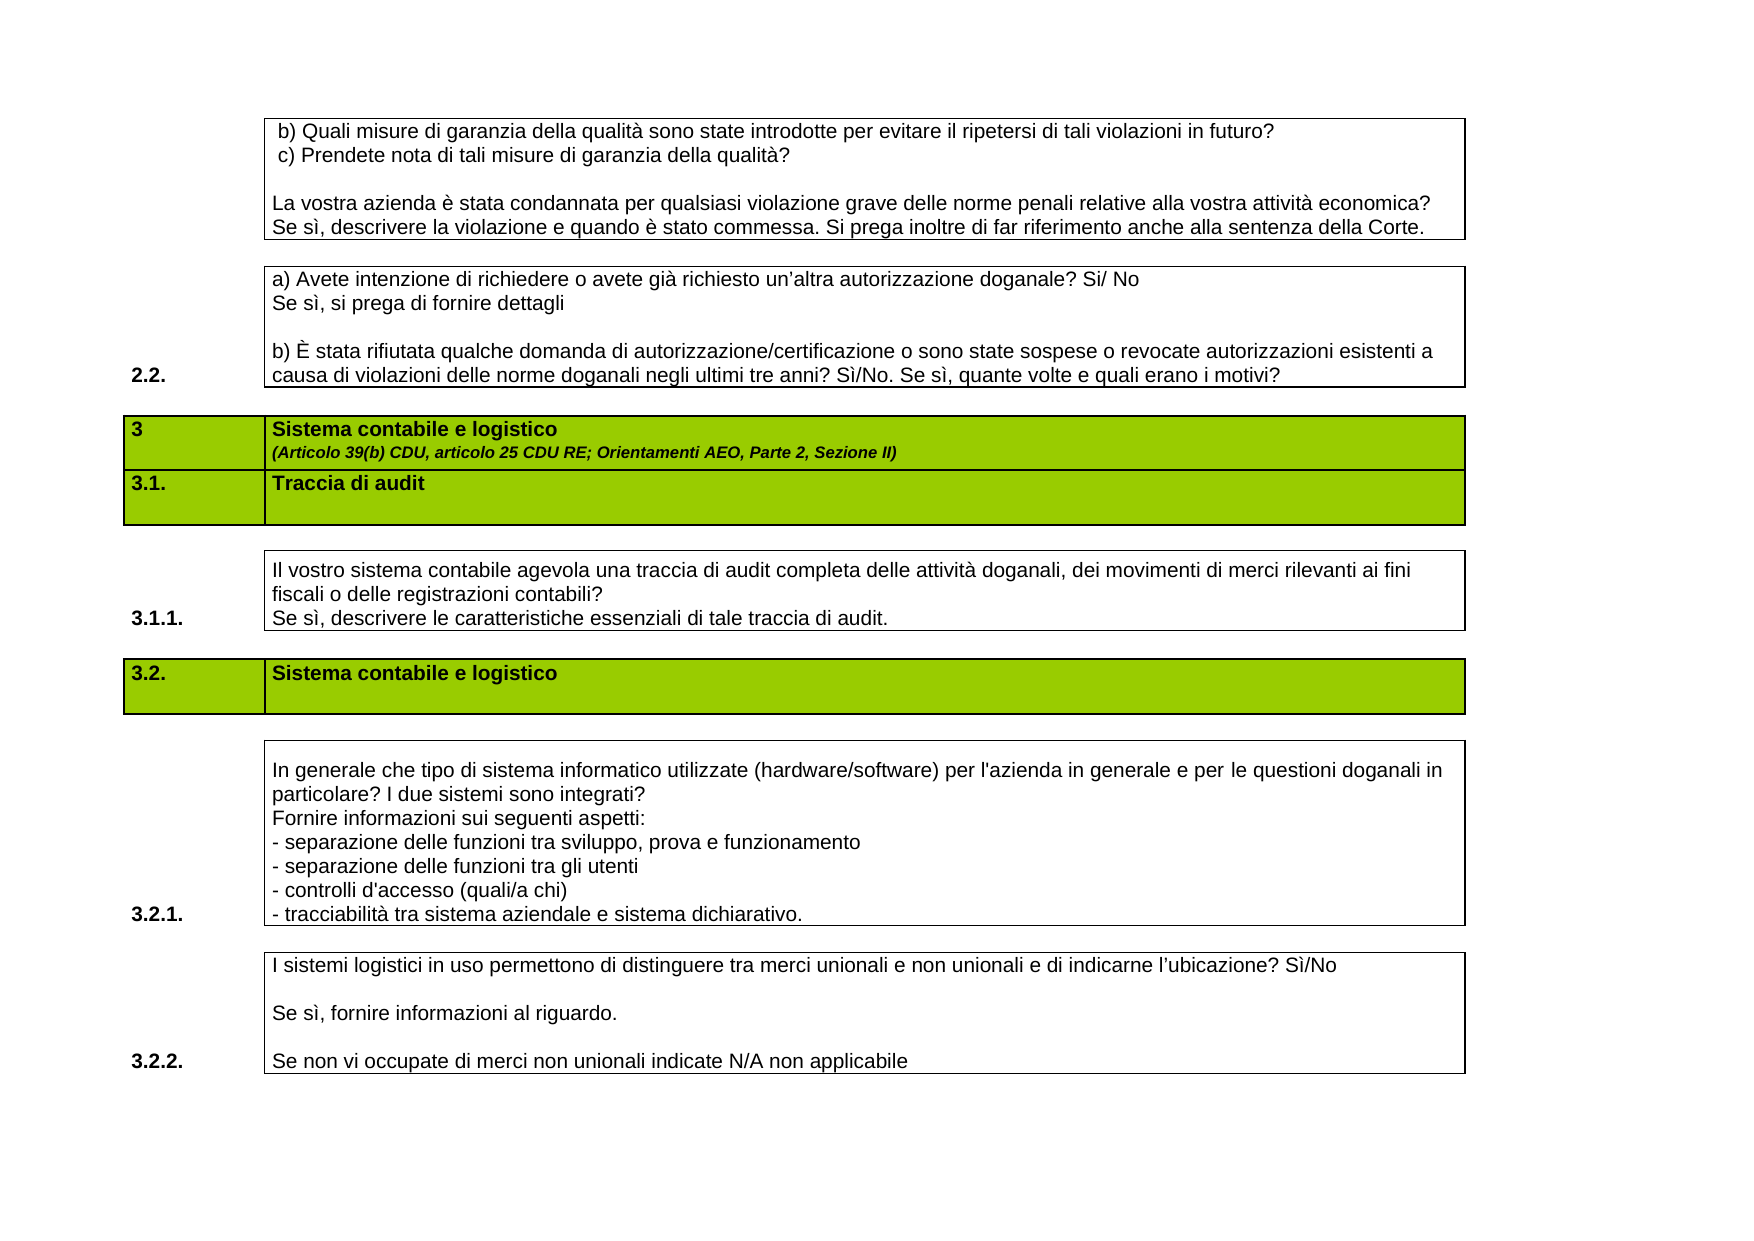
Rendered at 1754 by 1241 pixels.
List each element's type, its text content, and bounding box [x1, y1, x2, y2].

table_cell [1465, 630, 1475, 658]
table_cell [1466, 441, 1475, 469]
table_cell [1475, 925, 1513, 952]
table_cell [1514, 118, 1754, 239]
table_cell a) Avete intenzione di richiedere o avete già richiesto un’altra autorizzazione doganale? Si/ No Se sì, si prega di fornire dettagli b) È stata rifiutata qualche domanda di autorizzazione/certificazione o sono state sospese o revocate autorizzazioni esistenti a causa di violazioni delle norme doganali negli ultimi tre anni? Sì/No. Se sì, quante volte e quali erano i motivi? [265, 267, 1464, 386]
table_cell [265, 631, 1465, 658]
table_cell [1465, 1073, 1475, 1099]
table_cell (Articolo 39(b) CDU, articolo 25 CDU RE; Orientamenti AEO, Parte 2, Sezione II) [266, 441, 1464, 469]
table_cell [1514, 925, 1754, 952]
table_cell [1514, 630, 1754, 658]
table_cell [1465, 386, 1475, 414]
table_cell Sistema contabile e logistico [266, 417, 1464, 441]
table_cell [1475, 1073, 1513, 1099]
table_cell [1466, 266, 1475, 386]
table_cell [124, 1073, 264, 1099]
table_cell [1465, 713, 1475, 739]
table_cell [1466, 658, 1475, 685]
table_cell [1514, 266, 1754, 386]
table_cell [266, 496, 1464, 524]
table_cell [1514, 469, 1754, 496]
table_cell [1475, 952, 1513, 1073]
table_cell [1514, 441, 1754, 469]
table_cell [124, 630, 264, 658]
table_cell [1466, 469, 1475, 496]
table_cell [1514, 1073, 1754, 1099]
table_cell [1475, 740, 1513, 925]
table_cell [266, 685, 1464, 713]
table_cell [1466, 550, 1475, 630]
table_cell [1465, 239, 1475, 266]
table_cell [1514, 713, 1754, 739]
table_cell [1475, 658, 1513, 685]
table_cell [1475, 469, 1513, 496]
table_cell [1466, 496, 1475, 524]
table_cell [1514, 685, 1754, 713]
table_cell [1475, 441, 1513, 469]
table_cell 3.2.2. [124, 952, 264, 1073]
table_cell [1475, 496, 1513, 524]
table_cell Sistema contabile e logistico [266, 660, 1464, 685]
table_cell [124, 925, 264, 952]
table_cell [124, 386, 264, 414]
table_cell [1514, 386, 1754, 414]
table_cell [124, 239, 264, 266]
table_cell [124, 526, 264, 550]
table_cell b) Quali misure di garanzia della qualità sono state introdotte per evitare il ripetersi di tali violazioni in futuro? c) Prendete nota di tali misure di garanzia della qualità? La vostra azienda è stata condannata per qualsiasi violazione grave delle norme penali relative alla vostra attività economica? Se sì, descrivere la violazione e quando è stato commessa. Si prega inoltre di far riferimento anche alla sentenza della Corte. [265, 119, 1464, 239]
table_cell 3 [125, 417, 264, 469]
table_cell [265, 388, 1465, 414]
table_cell 2.2. [124, 266, 264, 386]
table_cell [1514, 415, 1754, 441]
table_cell [1514, 524, 1754, 550]
table_cell [1466, 118, 1475, 239]
table_cell [265, 715, 1465, 739]
table_cell [1475, 524, 1513, 550]
table_cell [124, 118, 264, 239]
table_cell [1465, 925, 1475, 952]
table_cell [1475, 685, 1513, 713]
table_cell [1475, 550, 1513, 630]
table_cell [1514, 740, 1754, 925]
table_cell [265, 240, 1465, 266]
table_cell [1475, 630, 1513, 658]
table_cell [1466, 952, 1475, 1073]
table_cell [1514, 239, 1754, 266]
table_cell [1466, 415, 1475, 441]
table_cell Traccia di audit [266, 471, 1464, 496]
table_cell 3.1. [125, 471, 264, 524]
table_cell [1514, 952, 1754, 1073]
table_cell [1475, 239, 1513, 266]
table_cell [1475, 118, 1513, 239]
table_cell [124, 715, 264, 739]
table_cell [1466, 685, 1475, 713]
table_cell 3.1.1. [124, 550, 264, 630]
table_cell 3.2. [125, 660, 264, 713]
table_cell [1465, 524, 1475, 550]
table_cell [265, 926, 1465, 952]
table_cell [1475, 266, 1513, 386]
table_cell [1514, 658, 1754, 685]
table_cell [1514, 496, 1754, 524]
table_cell [1475, 415, 1513, 441]
table_cell I sistemi logistici in uso permettono di distinguere tra merci unionali e non unionali e di indicarne l’ubicazione? Sì/No Se sì, fornire informazioni al riguardo. Se non vi occupate di merci non unionali indicate N/A non applicabile [265, 953, 1464, 1073]
table_cell [1475, 713, 1513, 739]
table_cell [265, 1074, 1465, 1099]
table_cell [1514, 550, 1754, 630]
table_cell [1475, 386, 1513, 414]
table_cell [265, 526, 1465, 550]
table_cell In generale che tipo di sistema informatico utilizzate (hardware/software) per l'azienda in generale e per le questioni doganali in particolare? I due sistemi sono integrati? Fornire informazioni sui seguenti aspetti: - separazione delle funzioni tra sviluppo, prova e funzionamento - separazione delle funzioni tra gli utenti - controlli d'accesso (quali/a chi) - tracciabilità tra sistema aziendale e sistema dichiarativo. [265, 741, 1464, 925]
table_cell [1466, 740, 1475, 925]
table_cell Il vostro sistema contabile agevola una traccia di audit completa delle attività doganali, dei movimenti di merci rilevanti ai fini fiscali o delle registrazioni contabili? Se sì, descrivere le caratteristiche essenziali di tale traccia di audit. [265, 551, 1464, 630]
table_cell 3.2.1. [124, 740, 264, 925]
